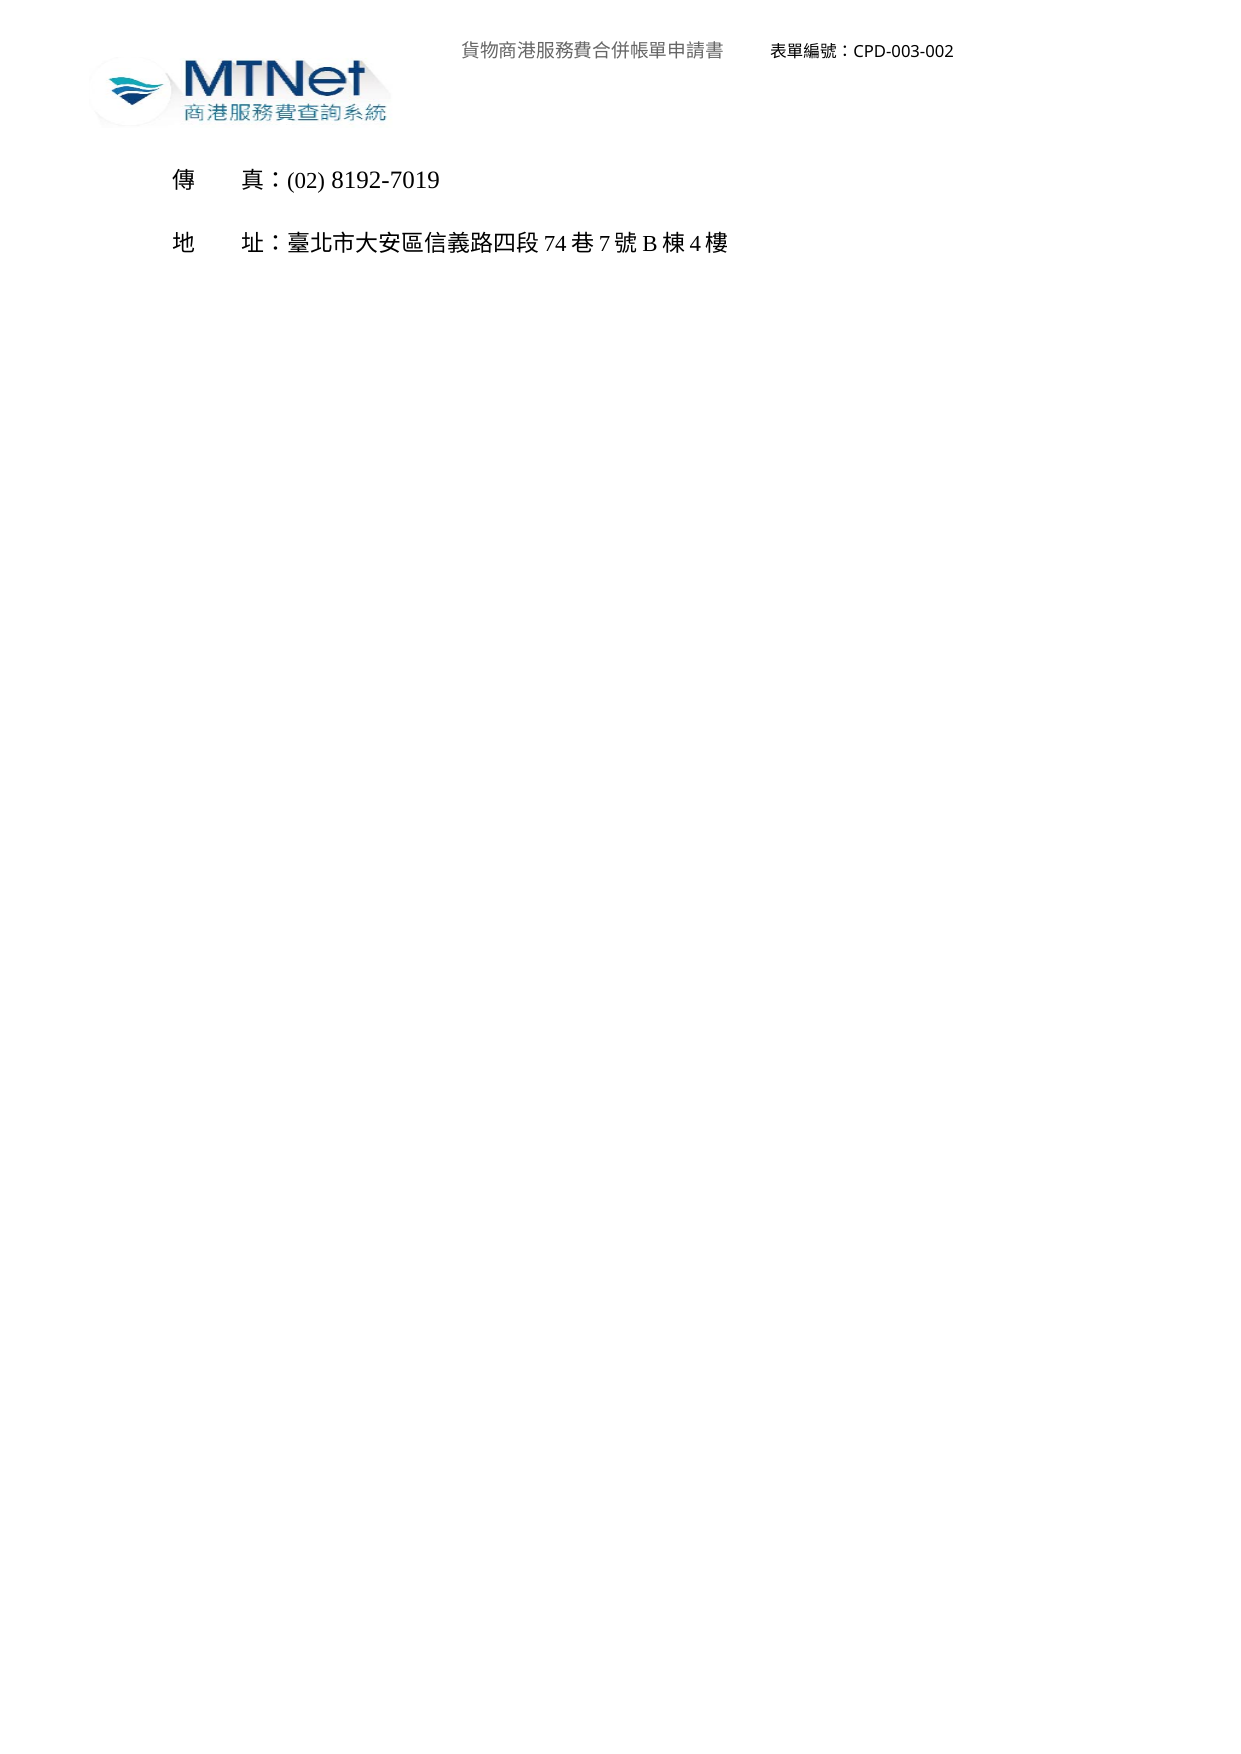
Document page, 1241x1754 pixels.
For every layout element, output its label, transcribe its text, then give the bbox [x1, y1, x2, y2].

text 傳 真：(02) 8192-7019 [103, 137, 1137, 200]
text 地 址：臺北市大安區信義路四段74巷7號B棟4樓 [103, 200, 1137, 262]
